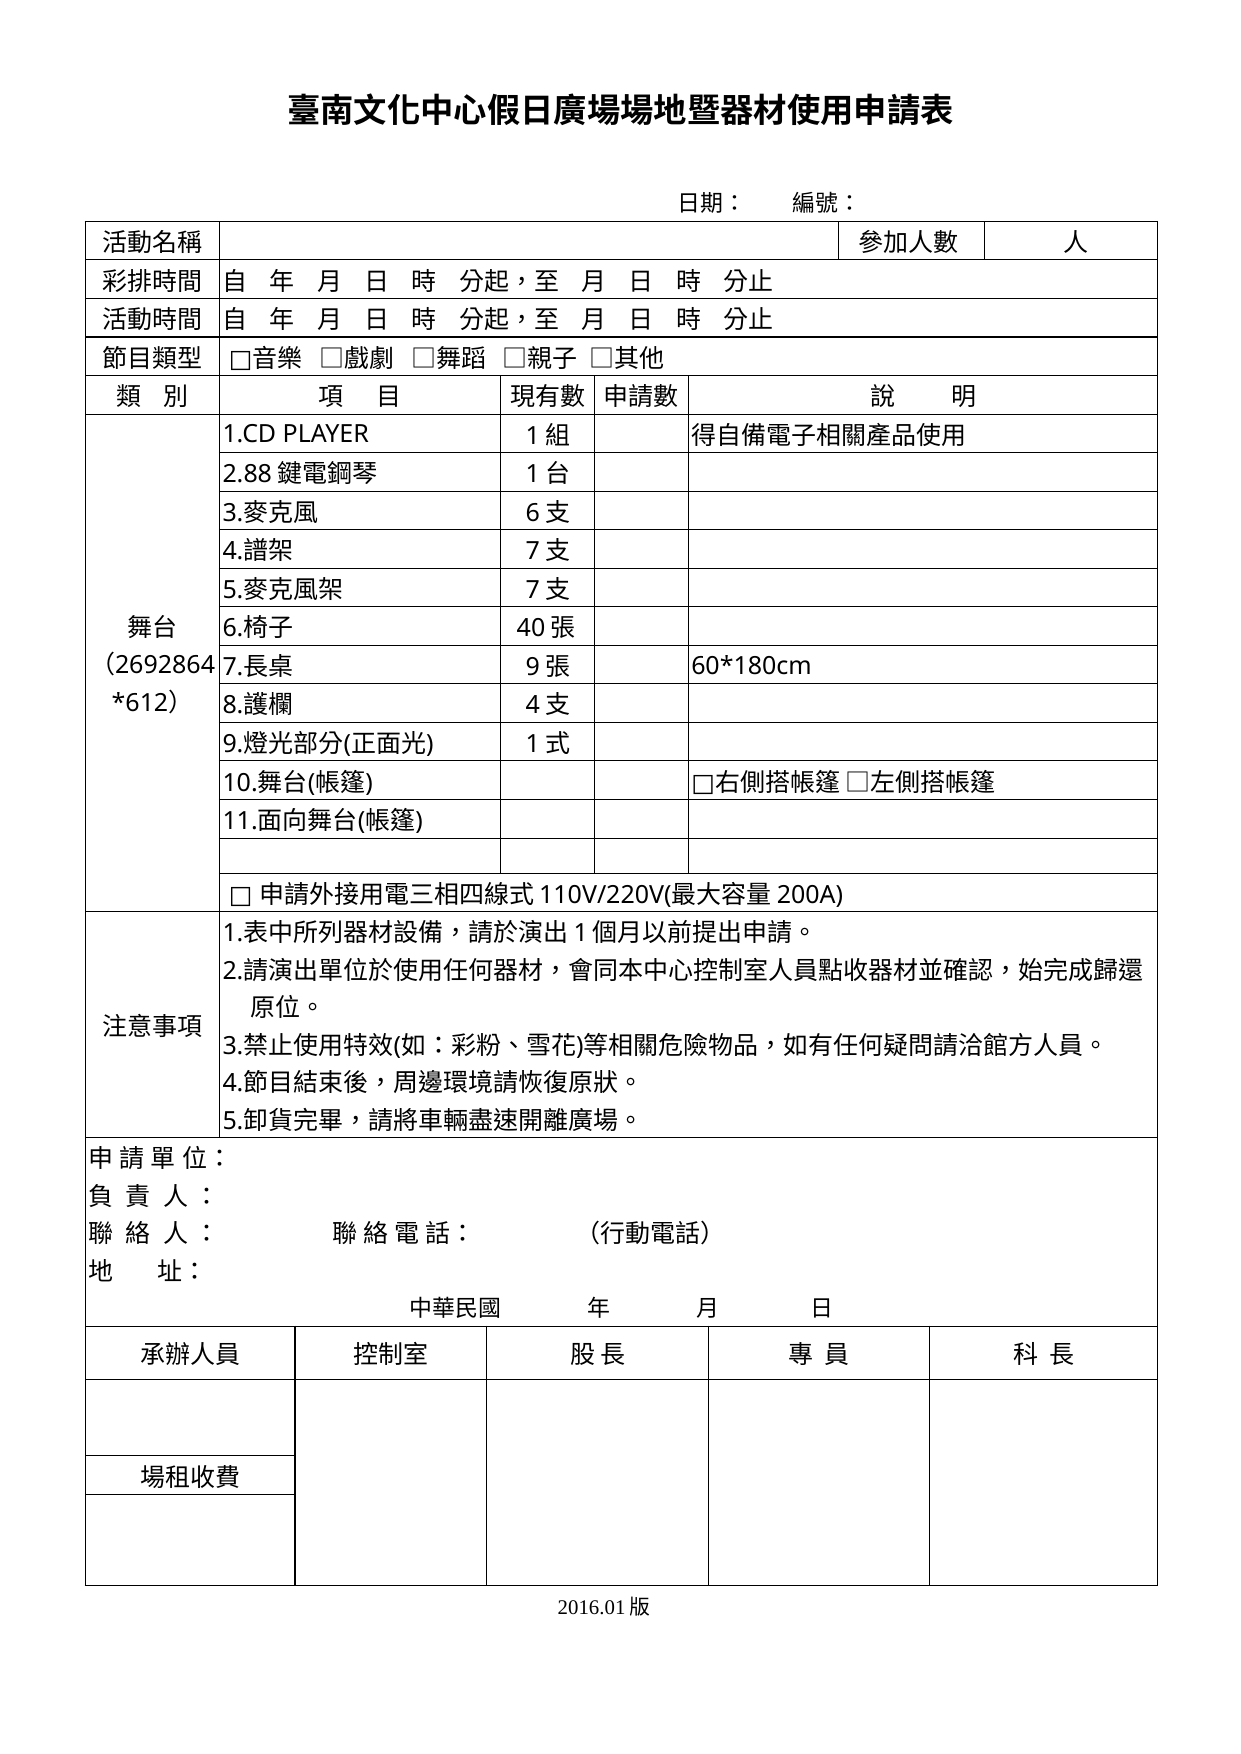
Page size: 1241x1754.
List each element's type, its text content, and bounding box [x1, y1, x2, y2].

table_cell 活動時間 [86, 299, 219, 336]
table_cell [220, 839, 500, 872]
table_cell [595, 530, 688, 568]
table_cell □右側搭帳篷 □左側搭帳篷 [689, 761, 1157, 799]
table_cell 現有數 [501, 376, 594, 413]
table_cell 9.燈光部分(正面光) [220, 723, 500, 760]
table_cell [689, 684, 1157, 722]
table_cell [86, 1380, 294, 1455]
table_cell [689, 607, 1157, 645]
table_header [220, 222, 838, 259]
table_cell 申請數 [595, 376, 688, 413]
table_header 人 [985, 222, 1157, 259]
table_cell 承辦人員 [86, 1327, 294, 1379]
table_cell □ 申請外接用電三相四線式110V/220V(最大容量200A) [220, 874, 1157, 911]
table_cell [930, 1380, 1157, 1585]
table_cell [689, 800, 1157, 837]
table_cell [501, 839, 594, 872]
table_cell 股 長 [487, 1327, 708, 1379]
table_cell [595, 453, 688, 491]
table_cell [595, 492, 688, 529]
table_cell 得自備電子相關產品使用 [689, 415, 1157, 452]
table_cell 注意事項 [86, 912, 219, 1137]
table_header 活動名稱 [86, 222, 219, 259]
table_cell [296, 1380, 486, 1585]
table_cell 7支 [501, 530, 594, 568]
table_cell 9張 [501, 646, 594, 683]
table_cell [689, 839, 1157, 872]
table_cell 場租收費 [86, 1456, 294, 1494]
table_cell [595, 646, 688, 683]
table_cell 申 請 單 位： 負 責 人 ： 聯 絡 人 ： 聯 絡 電 話： （行動電話） 地 址： 中華民國 年 月 日 [86, 1138, 1157, 1326]
table_cell 3.麥克風 [220, 492, 500, 529]
table_cell 1台 [501, 453, 594, 491]
table_header 參加人數 [839, 222, 984, 259]
table_cell 4.譜架 [220, 530, 500, 568]
table_cell [595, 569, 688, 606]
table_cell 節目類型 [86, 338, 219, 375]
table_cell 舞台 （2692864*612） [86, 415, 219, 911]
table_cell 11.面向舞台(帳篷) [220, 800, 500, 837]
table_cell □音樂 □戲劇 □舞蹈 □親子 □其他 [220, 338, 1157, 375]
table_cell [689, 453, 1157, 491]
table_cell [595, 415, 688, 452]
table_cell 5.麥克風架 [220, 569, 500, 606]
table_cell [595, 723, 688, 760]
table_cell [487, 1380, 708, 1585]
table_cell 自 年 月 日 時 分起，至 月 日 時 分止 [220, 260, 1157, 298]
table_cell 說 明 [689, 376, 1157, 413]
table_cell 7.長桌 [220, 646, 500, 683]
table_cell 4支 [501, 684, 594, 722]
table_cell [501, 800, 594, 837]
table_cell [595, 684, 688, 722]
table_cell [689, 723, 1157, 760]
table_cell 1.表中所列器材設備，請於演出1個月以前提出申請。 2.請演出單位於使用任何器材，會同本中心控制室人員點收器材並確認，始完成歸還 原位。 3.禁止使用特效(如：彩粉、雪花)等相關危險物品，如有任何疑問請洽館方人員。 4.節目結束後，周邊環境請恢復原狀。 5.卸貨完畢，請將車輛盡速開離廣場。 [220, 912, 1157, 1137]
table_cell 彩排時間 [86, 260, 219, 298]
table_cell 6.椅子 [220, 607, 500, 645]
table_cell 類 別 [86, 376, 219, 413]
table_cell 1式 [501, 723, 594, 760]
table_cell [501, 761, 594, 799]
table_cell [595, 761, 688, 799]
table_cell 控制室 [296, 1327, 486, 1379]
table_cell 6支 [501, 492, 594, 529]
table_cell [595, 800, 688, 837]
table_cell [86, 1495, 294, 1585]
text 2016.01版 [89, 1586, 1152, 1624]
table_cell 1組 [501, 415, 594, 452]
table_cell 8.護欄 [220, 684, 500, 722]
table_cell 項 目 [220, 376, 500, 413]
table_cell [595, 607, 688, 645]
table_cell [689, 569, 1157, 606]
table_cell 科 長 [930, 1327, 1157, 1379]
table_cell 7支 [501, 569, 594, 606]
table_cell 專 員 [709, 1327, 929, 1379]
table_cell 2.88鍵電鋼琴 [220, 453, 500, 491]
table_cell 60*180cm [689, 646, 1157, 683]
table_cell 自 年 月 日 時 分起，至 月 日 時 分止 [220, 299, 1157, 336]
table_cell [595, 839, 688, 872]
table_cell [709, 1380, 929, 1585]
table_cell 10.舞台(帳篷) [220, 761, 500, 799]
table_cell 1.CD PLAYER [220, 415, 500, 452]
table_cell 40張 [501, 607, 594, 645]
text 日期： 編號： [89, 183, 1152, 221]
text 臺南文化中心假日廣場場地暨器材使用申請表 [89, 71, 1152, 146]
table_cell [689, 492, 1157, 529]
table_cell [689, 530, 1157, 568]
